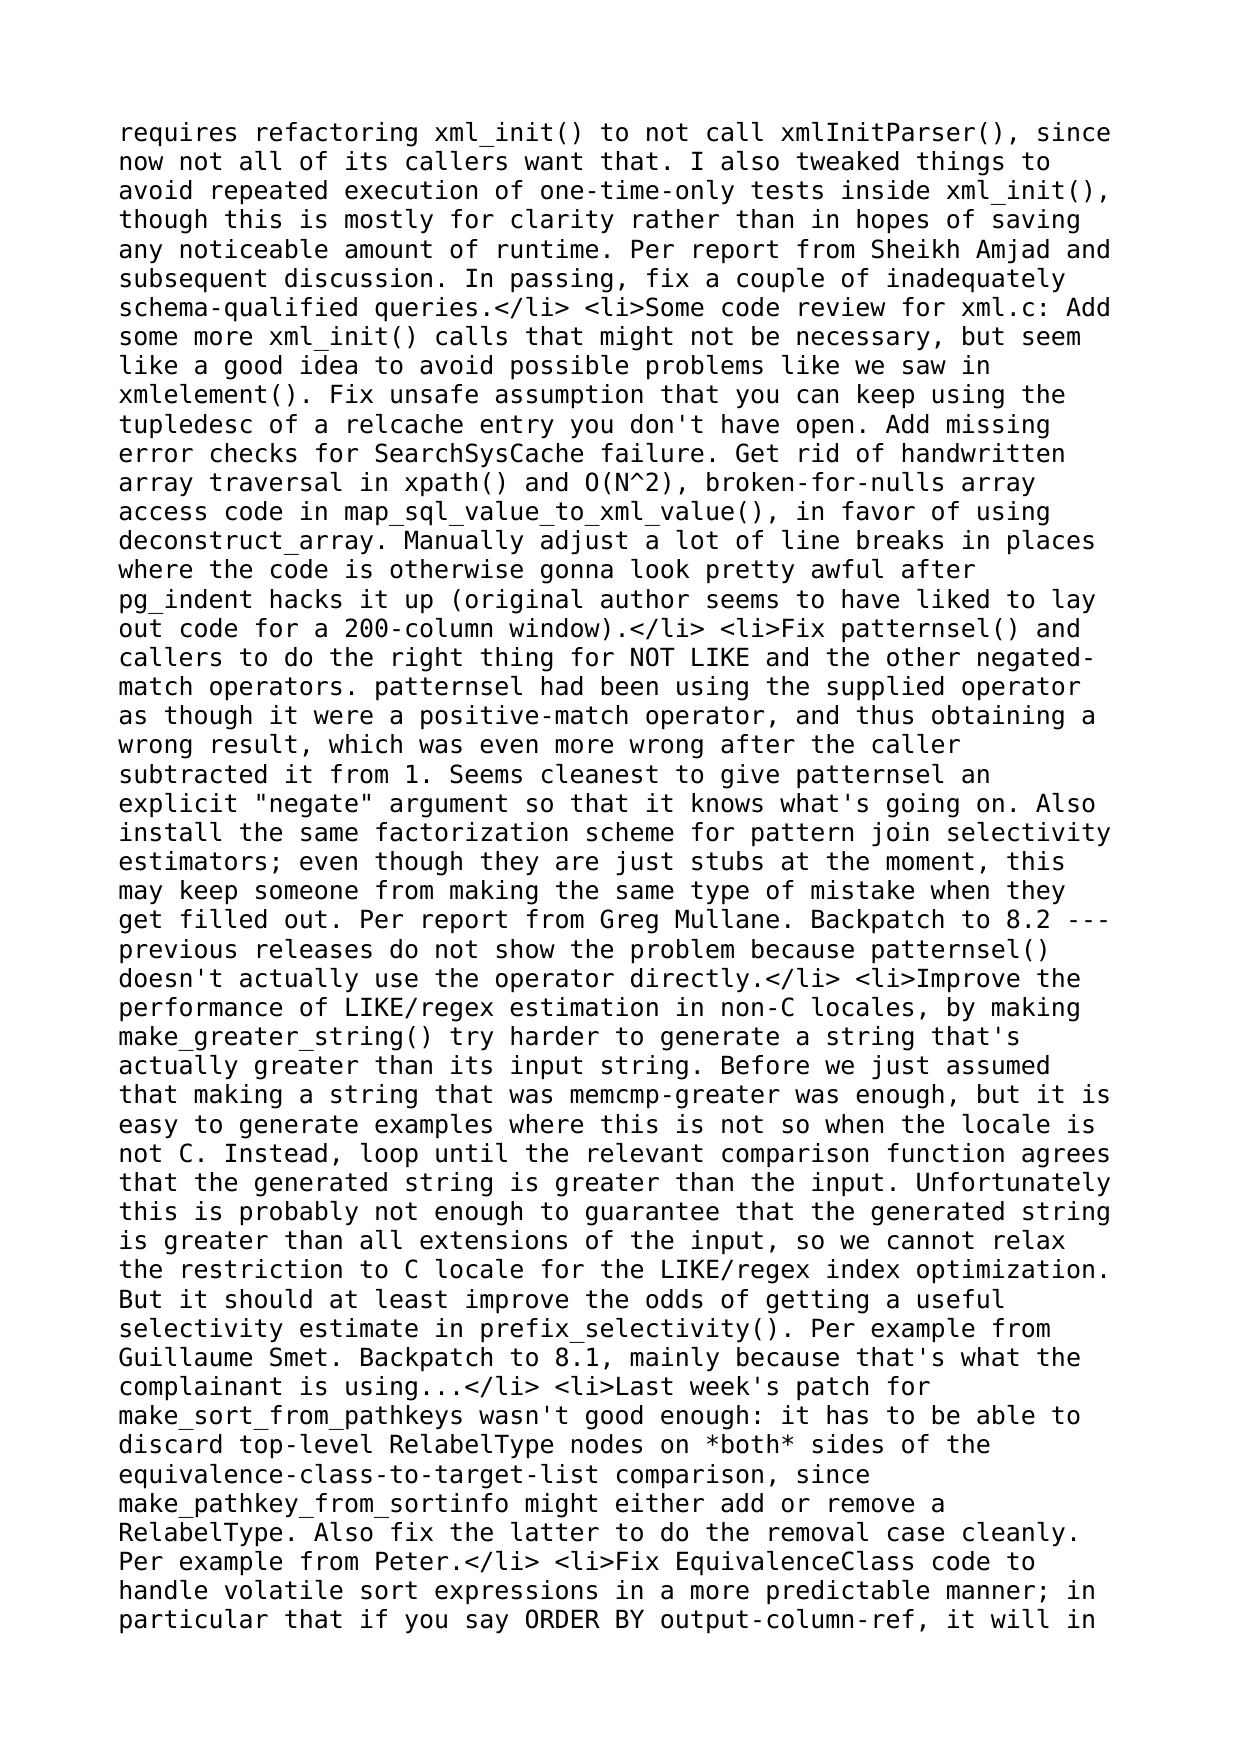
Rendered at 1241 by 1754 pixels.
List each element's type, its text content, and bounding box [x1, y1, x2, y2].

text requires refactoring xml_init() to not call xmlInitParser(), since now not all of its callers want that. I also tweaked things to avoid repeated execution of one-time-only tests inside xml_init(), though this is mostly for clarity rather than in hopes of saving any noticeable amount of runtime. Per report from Sheikh Amjad and subsequent discussion. In passing, fix a couple of inadequately schema-qualified queries.</li> <li>Some code review for xml.c: Add some more xml_init() calls that might not be necessary, but seem like a good idea to avoid possible problems like we saw in xmlelement(). Fix unsafe assumption that you can keep using the tupledesc of a relcache entry you don't have open. Add missing error checks for SearchSysCache failure. Get rid of handwritten array traversal in xpath() and O(N^2), broken-for-nulls array access code in map_sql_value_to_xml_value(), in favor of using deconstruct_array. Manually adjust a lot of line breaks in places where the code is otherwise gonna look pretty awful after pg_indent hacks it up (original author seems to have liked to lay out code for a 200-column window).</li> <li>Fix patternsel() and callers to do the right thing for NOT LIKE and the other negated-match operators. patternsel had been using the supplied operator as though it were a positive-match operator, and thus obtaining a wrong result, which was even more wrong after the caller subtracted it from 1. Seems cleanest to give patternsel an explicit "negate" argument so that it knows what's going on. Also install the same factorization scheme for pattern join selectivity estimators; even though they are just stubs at the moment, this may keep someone from making the same type of mistake when they get filled out. Per report from Greg Mullane. Backpatch to 8.2 --- previous releases do not show the problem because patternsel() doesn't actually use the operator directly.</li> <li>Improve the performance of LIKE/regex estimation in non-C locales, by making make_greater_string() try harder to generate a string that's actually greater than its input string. Before we just assumed that making a string that was memcmp-greater was enough, but it is easy to generate examples where this is not so when the locale is not C. Instead, loop until the relevant comparison function agrees that the generated string is greater than the input. Unfortunately this is probably not enough to guarantee that the generated string is greater than all extensions of the input, so we cannot relax the restriction to C locale for the LIKE/regex index optimization. But it should at least improve the odds of getting a useful selectivity estimate in prefix_selectivity(). Per example from Guillaume Smet. Backpatch to 8.1, mainly because that's what the complainant is using...</li> <li>Last week's patch for make_sort_from_pathkeys wasn't good enough: it has to be able to discard top-level RelabelType nodes on *both* sides of the equivalence-class-to-target-list comparison, since make_pathkey_from_sortinfo might either add or remove a RelabelType. Also fix the latter to do the removal case cleanly. Per example from Peter.</li> <li>Fix EquivalenceClass code to handle volatile sort expressions in a more predictable manner; in particular that if you say ORDER BY output-column-ref, it will in [118, 118, 1122, 1635]
